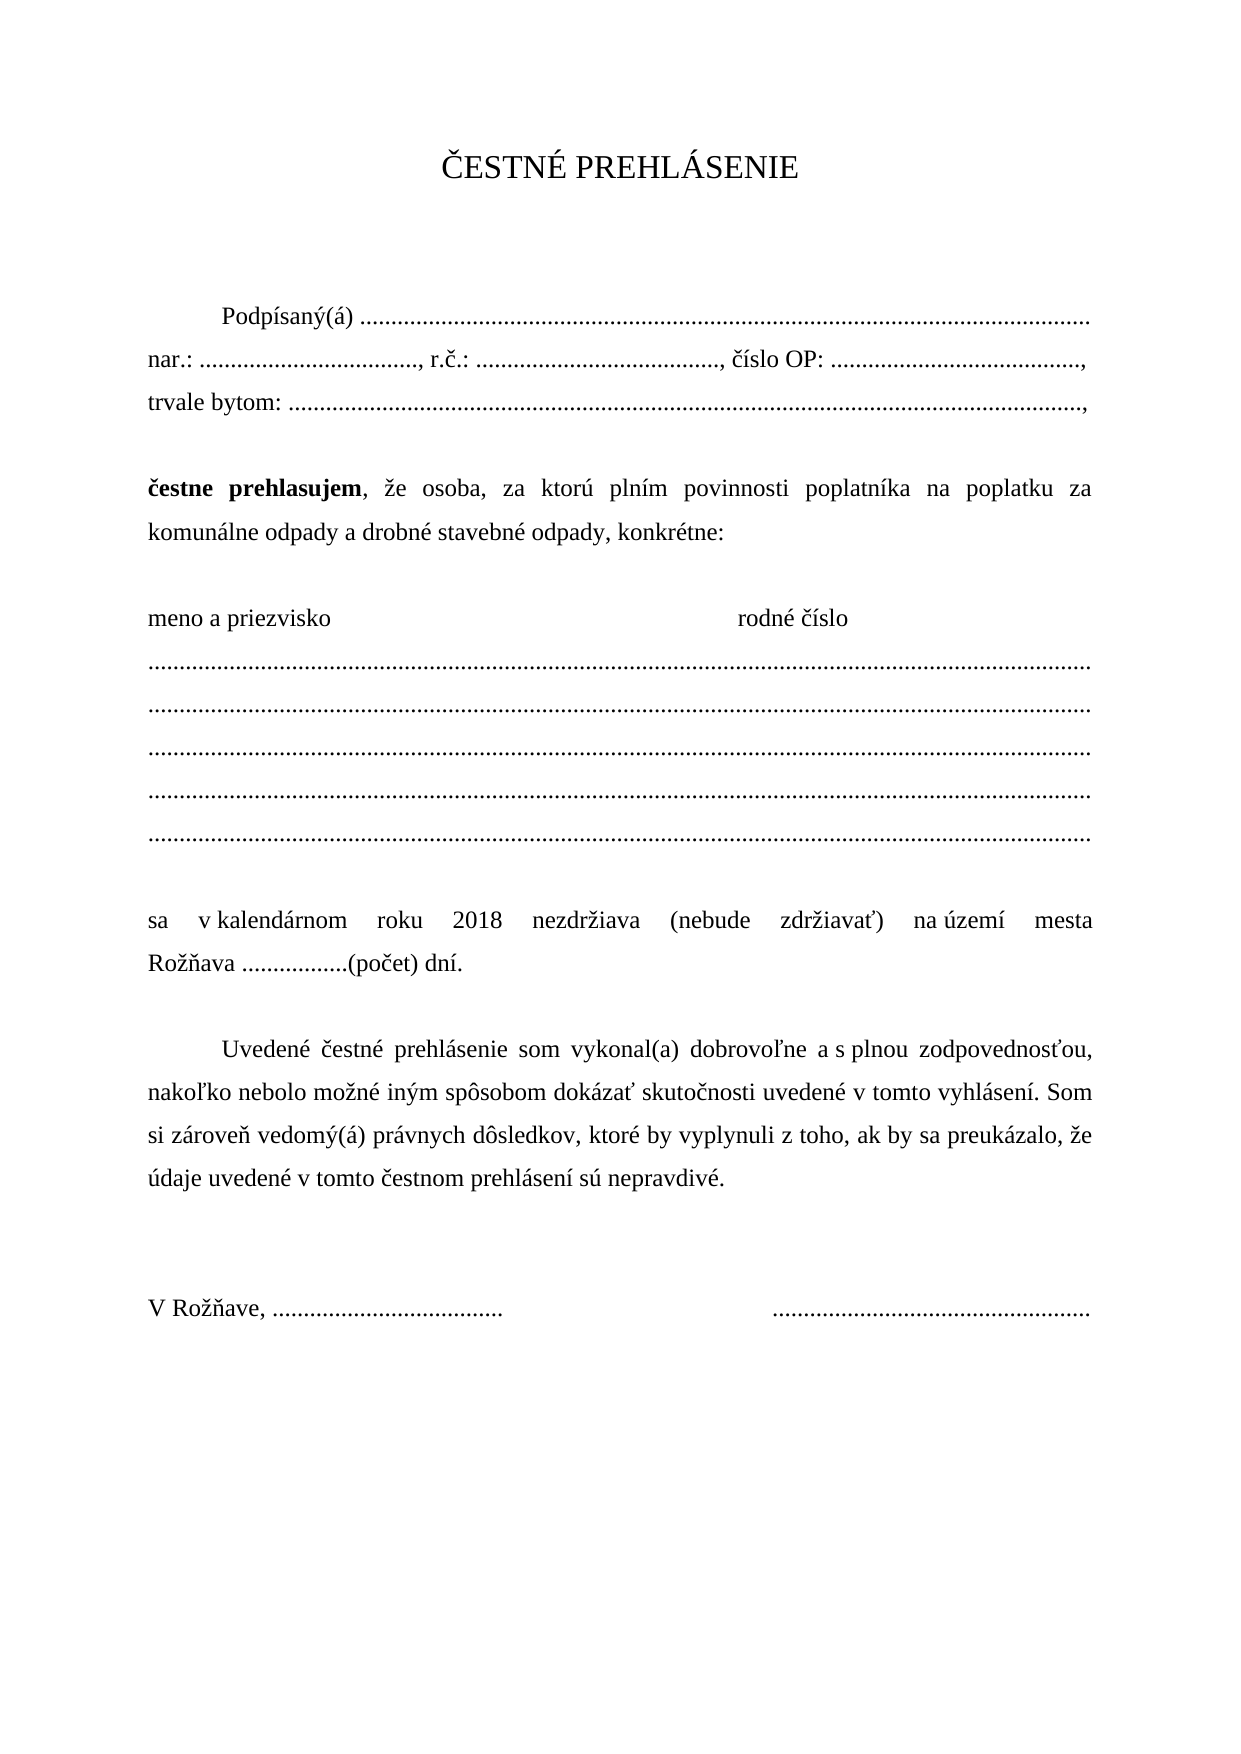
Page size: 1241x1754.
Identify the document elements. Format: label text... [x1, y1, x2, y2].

text sa v kalendárnom roku 2018 nezdržiava (nebude zdržiavať) na území mesta Rožňava .................(počet) dní. [148, 905, 1093, 977]
text ....................................................................................................................................................... [148, 689, 1093, 718]
text ČESTNÉ PREHLÁSENIE [148, 148, 1093, 186]
text čestne prehlasujem, že osoba, za ktorú plním povinnosti poplatníka na poplatku za komunálne odpady a drobné stavebné odpady, konkrétne: [148, 473, 1093, 545]
text ....................................................................................................................................................... [148, 775, 1093, 804]
text meno a priezvisko rodné číslo [148, 603, 1093, 632]
text nar.: ..................................., r.č.: ......................................., číslo OP: ........................................, [148, 344, 1093, 373]
text V Rožňave, ..................................... ................................................... [148, 1293, 1093, 1322]
text ....................................................................................................................................................... [148, 646, 1093, 675]
text Podpísaný(á) ..................................................................................................................... [148, 301, 1093, 330]
text trvale bytom: ..............................................................................................................................., [148, 387, 1093, 416]
text ....................................................................................................................................................... [148, 818, 1093, 847]
text Uvedené čestné prehlásenie som vykonal(a) dobrovoľne a s plnou zodpovednosťou, nakoľko nebolo možné iným spôsobom dokázať skutočnosti uvedené v tomto vyhlásení. Som si zároveň vedomý(á) právnych dôsledkov, ktoré by vyplynuli z toho, ak by sa preukázalo, že údaje uvedené v tomto čestnom prehlásení sú nepravdivé. [148, 1034, 1093, 1192]
text ....................................................................................................................................................... [148, 732, 1093, 761]
